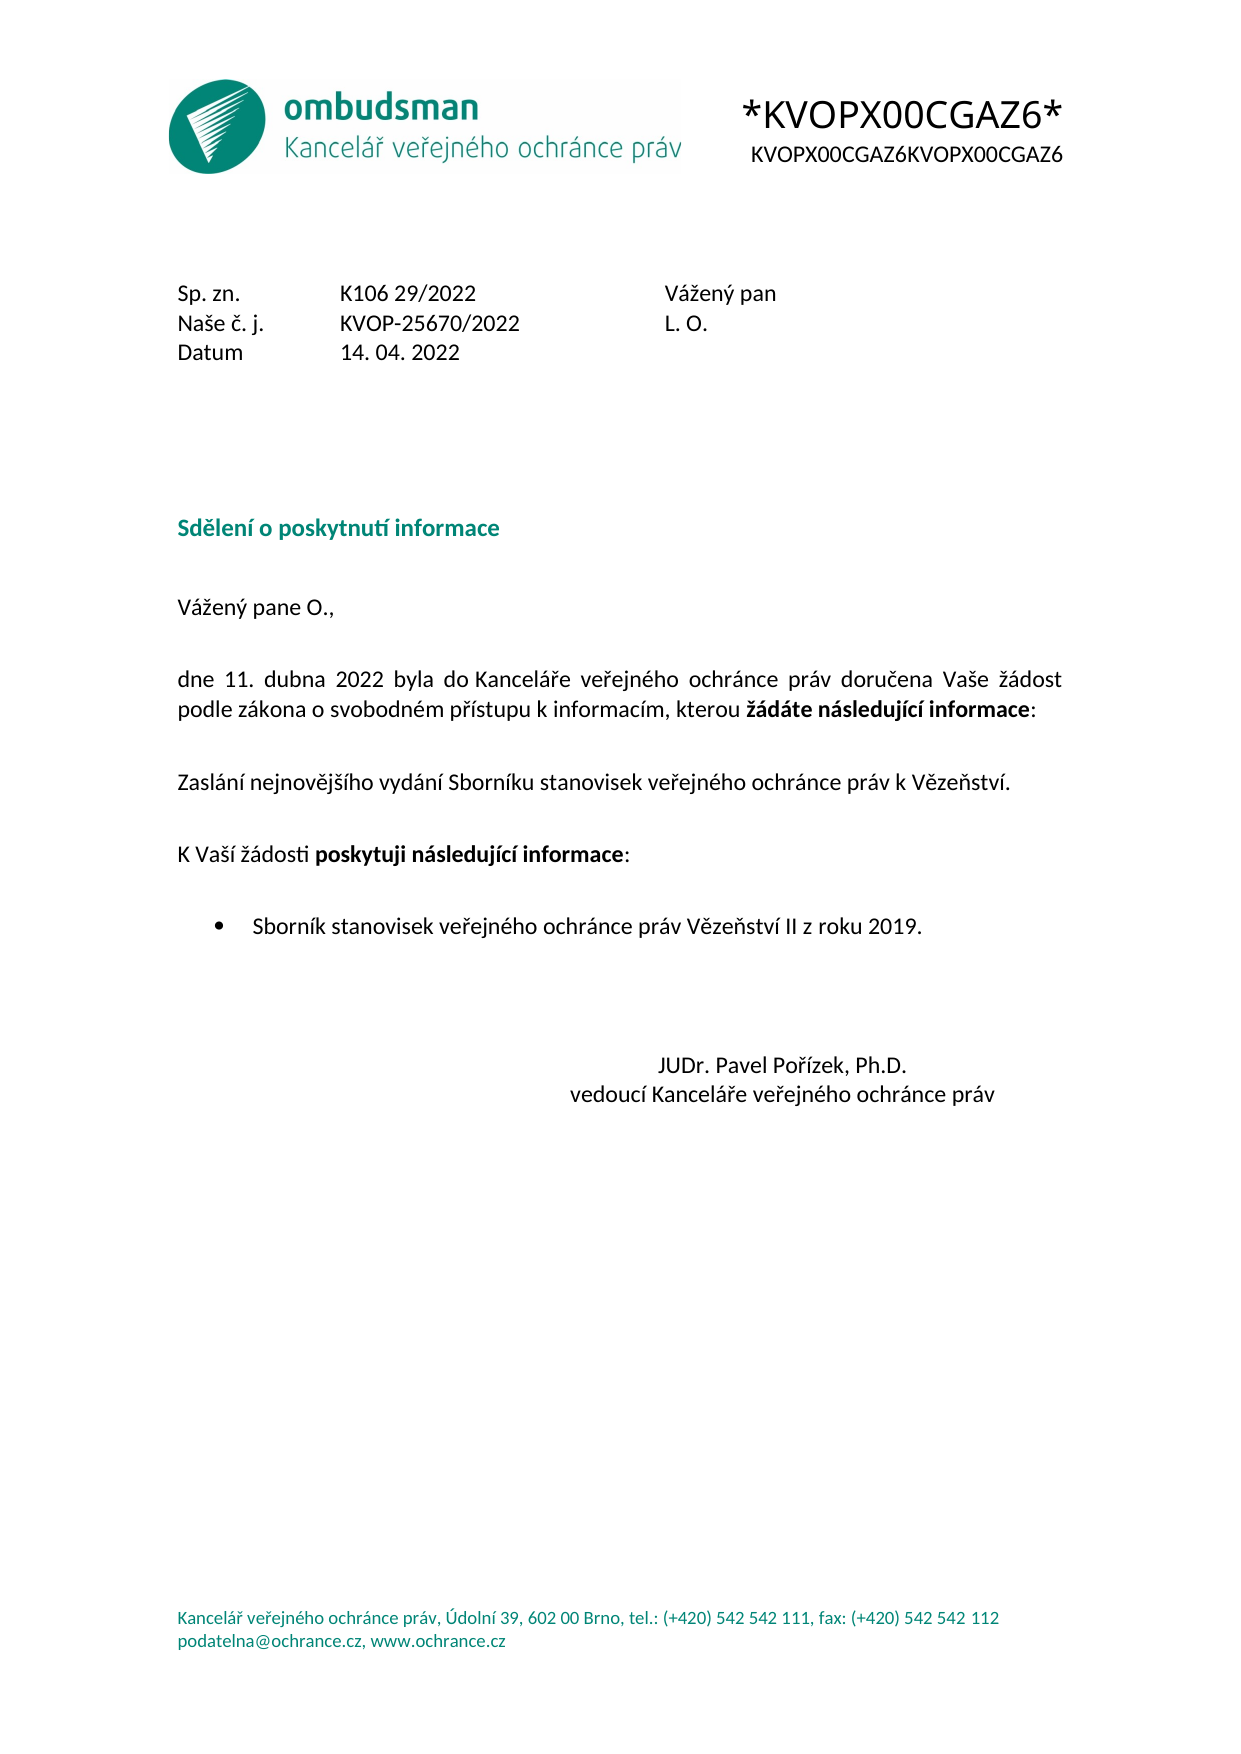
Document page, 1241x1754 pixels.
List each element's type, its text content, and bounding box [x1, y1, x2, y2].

text vedoucí Kanceláře veřejného ochránce práv [502, 1079, 1063, 1108]
table_header Sp. zn. Naše č. j. Datum [177, 220, 340, 513]
text dne 11. dubna 2022 byla do Kanceláře veřejného ochránce práv doručena Vaše žádost podle zákona o svobodném přístupu k informacím, kterou žádáte následující informace: [177, 664, 1063, 724]
text JUDr. Pavel Pořízek, Ph.D. [502, 1050, 1063, 1079]
text Vážený pane O., [177, 592, 1063, 621]
table_header Vážený pan L. O. [665, 220, 1085, 513]
table_header K106 29/2022 KVOP-25670/2022 14. 04. 2022 [340, 220, 664, 513]
text Zaslání nejnovějšího vydání Sborníku stanovisek veřejného ochránce práv k Vězeňství. [177, 767, 1063, 796]
list Sborník stanovisek veřejného ochránce práv Vězeňství II z roku 2019. [215, 911, 1063, 940]
text K Vaší žádosti poskytuji následující informace: [177, 839, 1063, 868]
subtitle Sdělení o poskytnutí informace [177, 513, 1063, 543]
